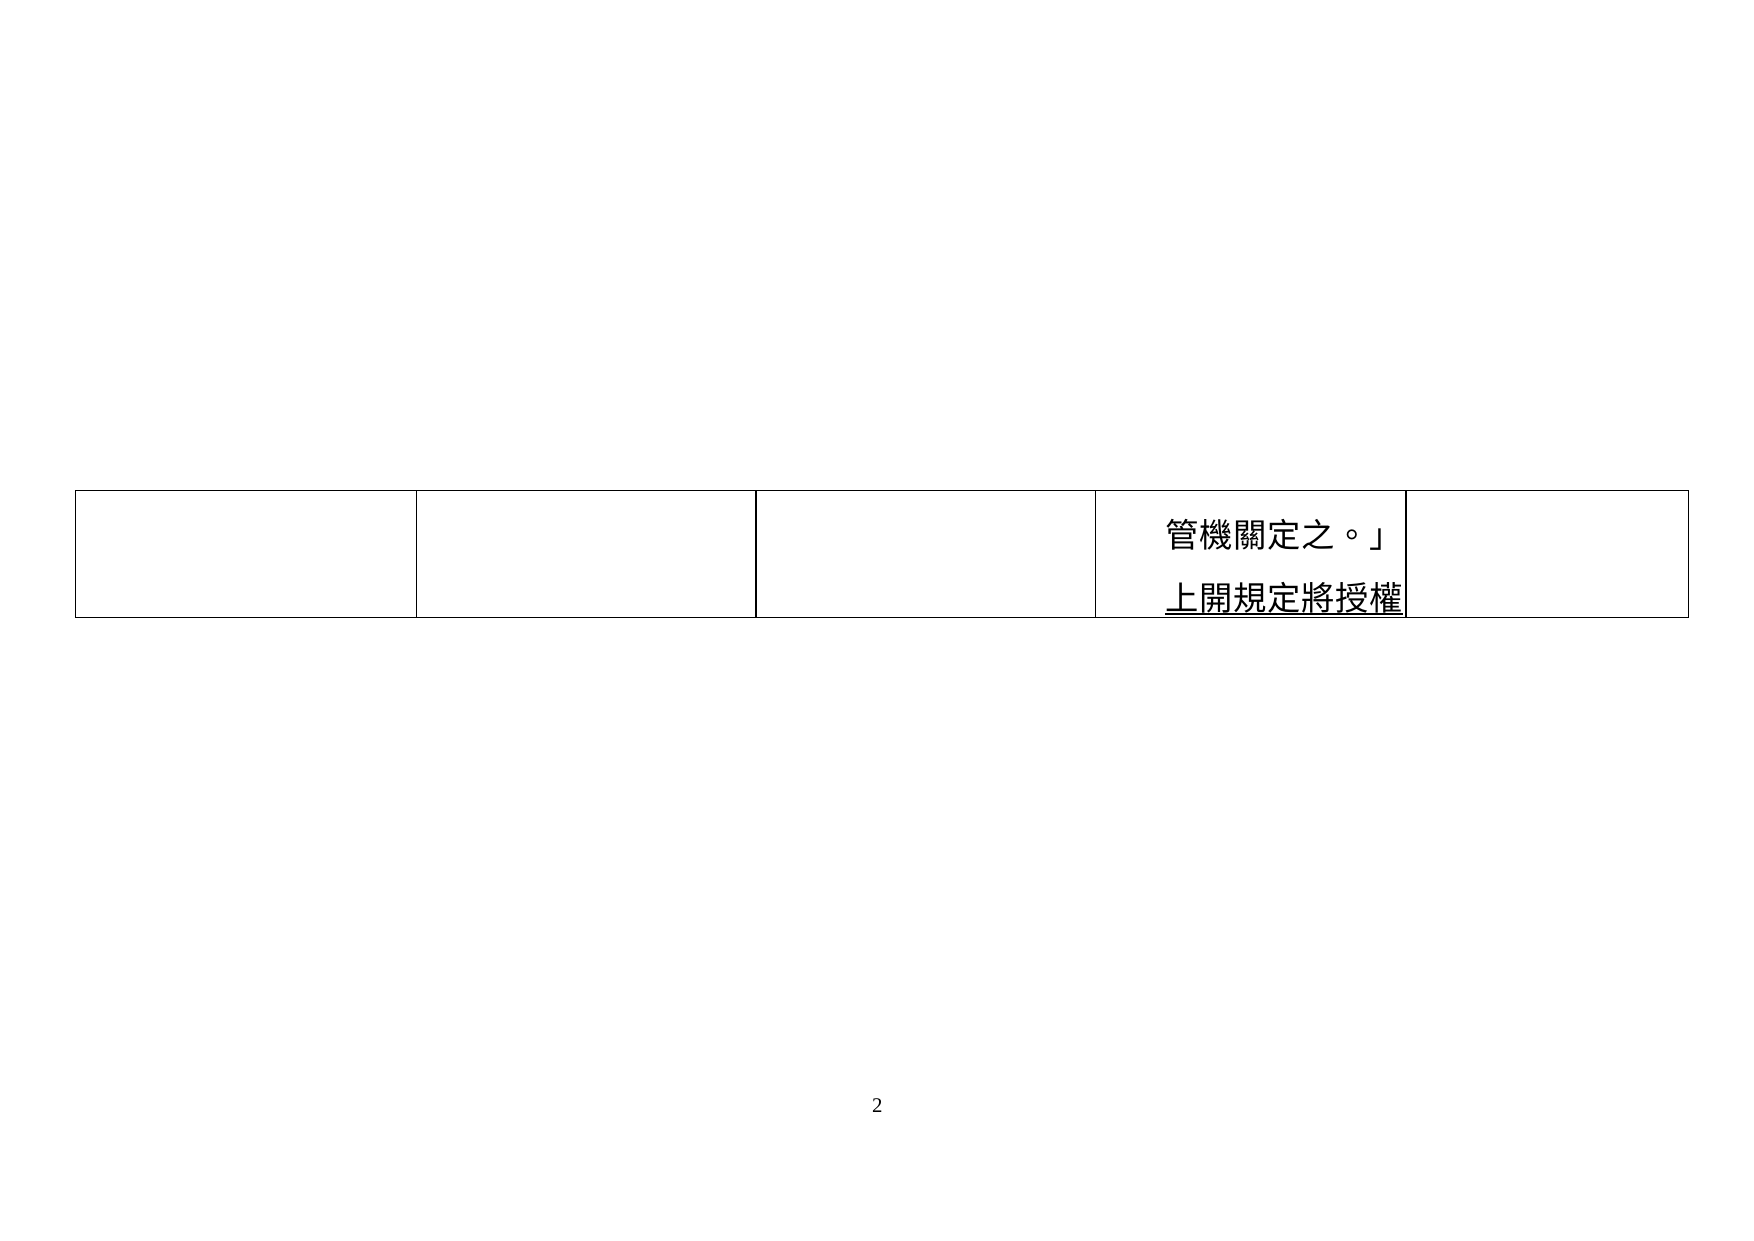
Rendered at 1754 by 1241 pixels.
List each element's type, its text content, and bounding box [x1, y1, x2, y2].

table_cell [757, 491, 1095, 617]
table_cell [417, 491, 755, 617]
table_cell [76, 491, 416, 617]
table_cell [1407, 491, 1688, 617]
table_cell 管機關定之。」上開規定將授權 [1096, 491, 1405, 617]
